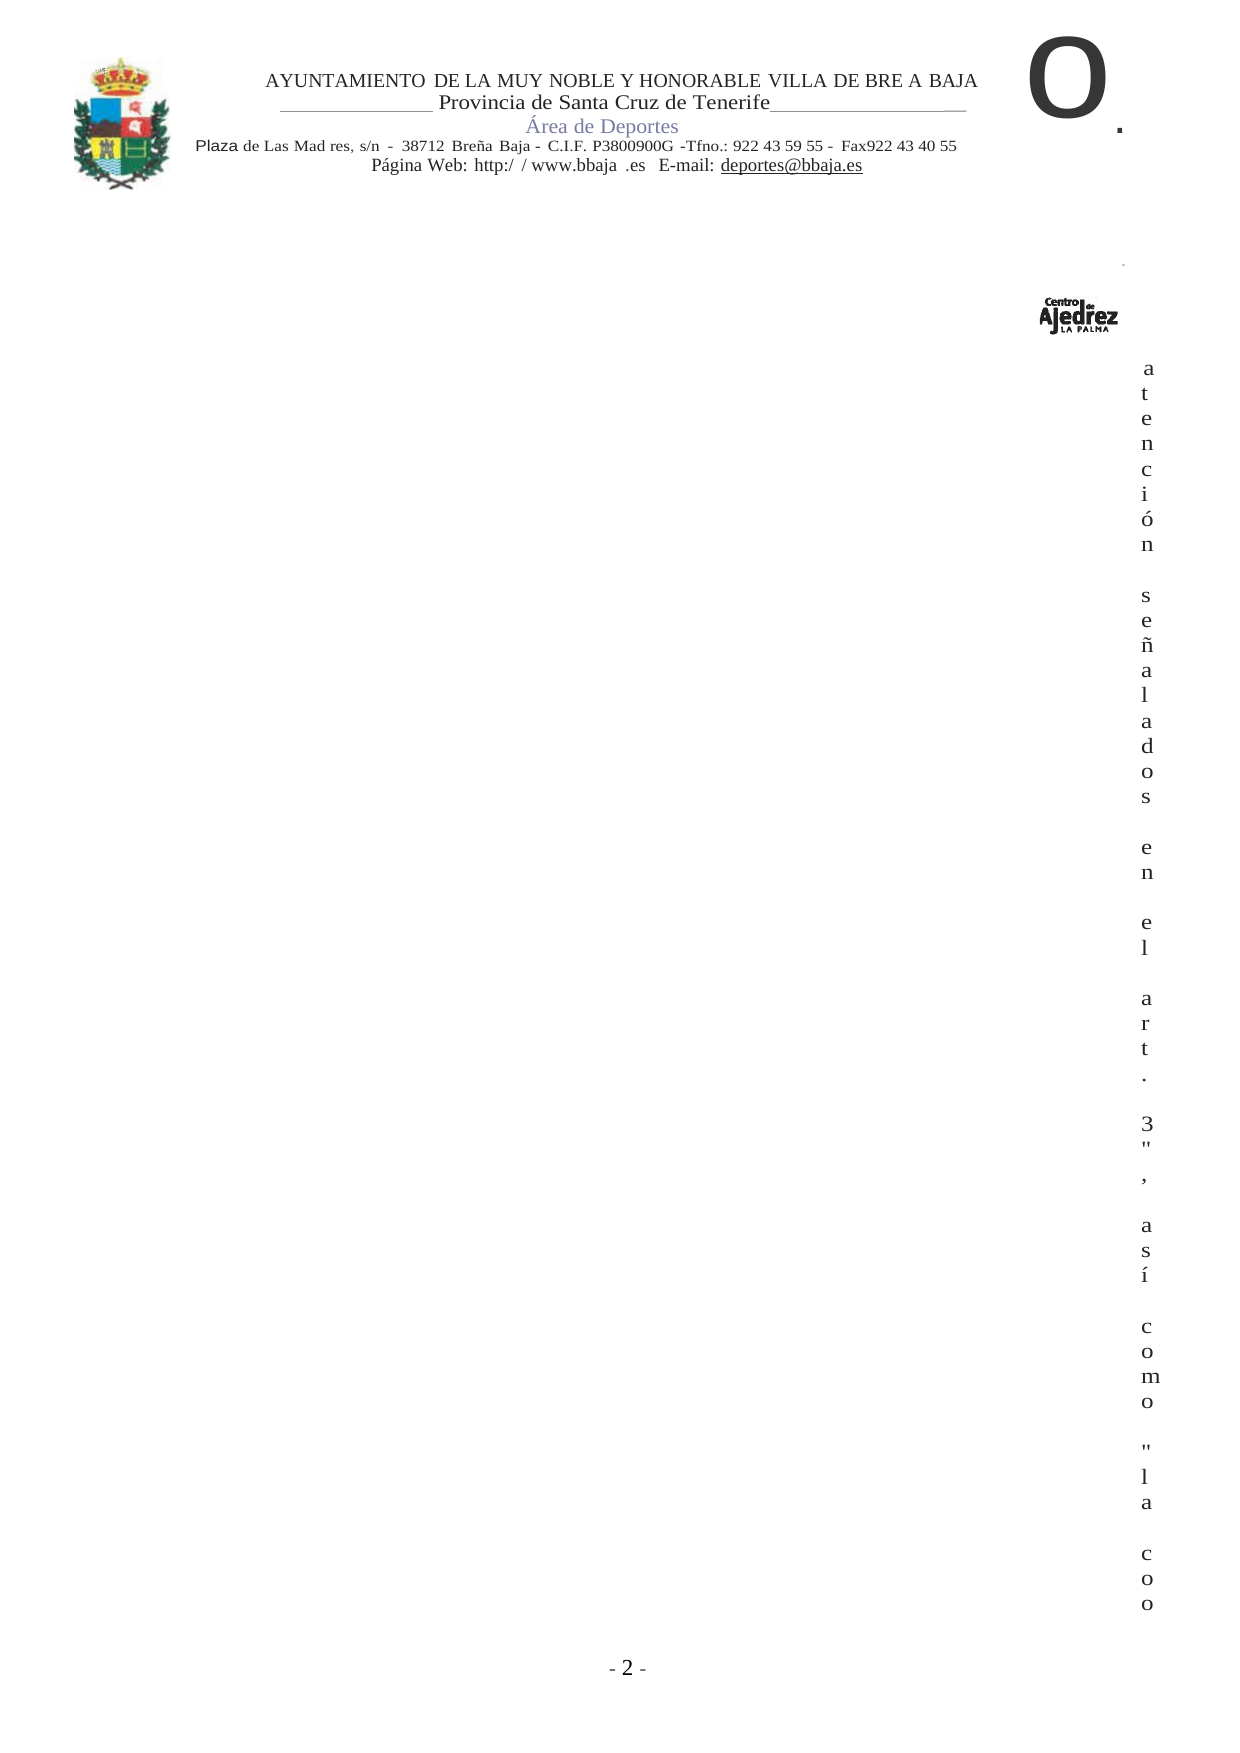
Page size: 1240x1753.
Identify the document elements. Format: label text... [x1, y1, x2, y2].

text Área de Deportes [525, 114, 979, 138]
text Página Web: http:/ / www.bbaja .es E-mail: deportes@bbaja.es [369, 155, 864, 176]
text o. . [1024, 0, 1150, 333]
text Plaza de Las Mad res, s/n - 38712 Breña Baja - C.I.F. P3800900G -Tfno.: 922 43 59 55 - Fax922 43 40 55 [195, 138, 979, 155]
text Provincia de Santa Cruz de Tenerife _ [267, 92, 979, 114]
text AYUNTAMIENTO DE LA MUY NOBLE Y HONORABLE VILLA DE BRE A BAJA [264, 71, 979, 92]
